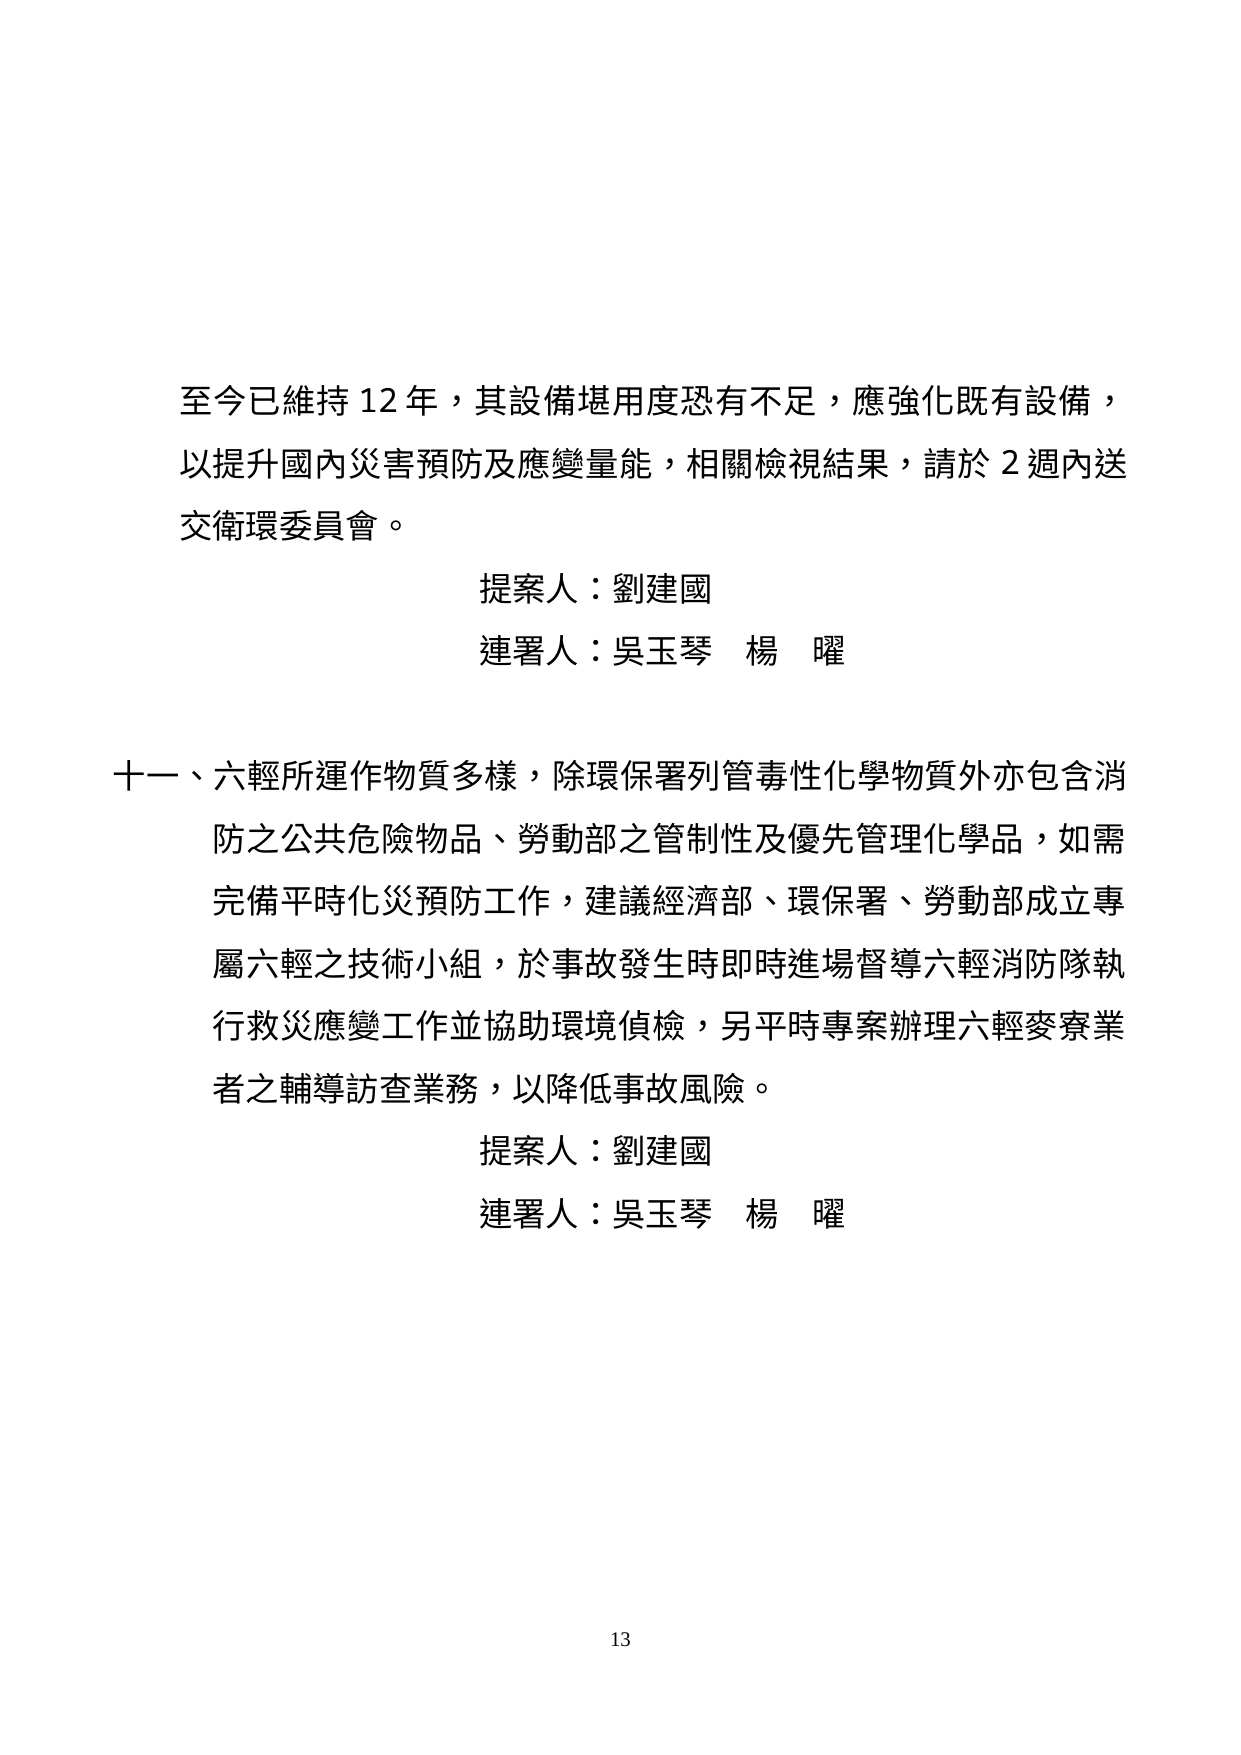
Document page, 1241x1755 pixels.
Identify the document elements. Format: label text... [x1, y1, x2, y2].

text 提案人：劉建國 [112, 545, 1128, 608]
text 十一、六輕所運作物質多樣，除環保署列管毒性化學物質外亦包含消防之公共危險物品、勞動部之管制性及優先管理化學品，如需完備平時化災預防工作，建議經濟部、環保署、勞動部成立專屬六輕之技術小組，於事故發生時即時進場督導六輕消防隊執行救災應變工作並協助環境偵檢，另平時專案辦理六輕麥寮業者之輔導訪查業務，以降低事故風險。 [112, 733, 1128, 1108]
text 提案人：劉建國 [112, 1108, 1128, 1170]
text 連署人：吳玉琴 楊 曜 [112, 608, 1128, 670]
text 連署人：吳玉琴 楊 曜 [112, 1170, 1128, 1233]
text 至今已維持12年，其設備堪用度恐有不足，應強化既有設備，以提升國內災害預防及應變量能，相關檢視結果，請於2週內送交衛環委員會。 [112, 358, 1128, 545]
